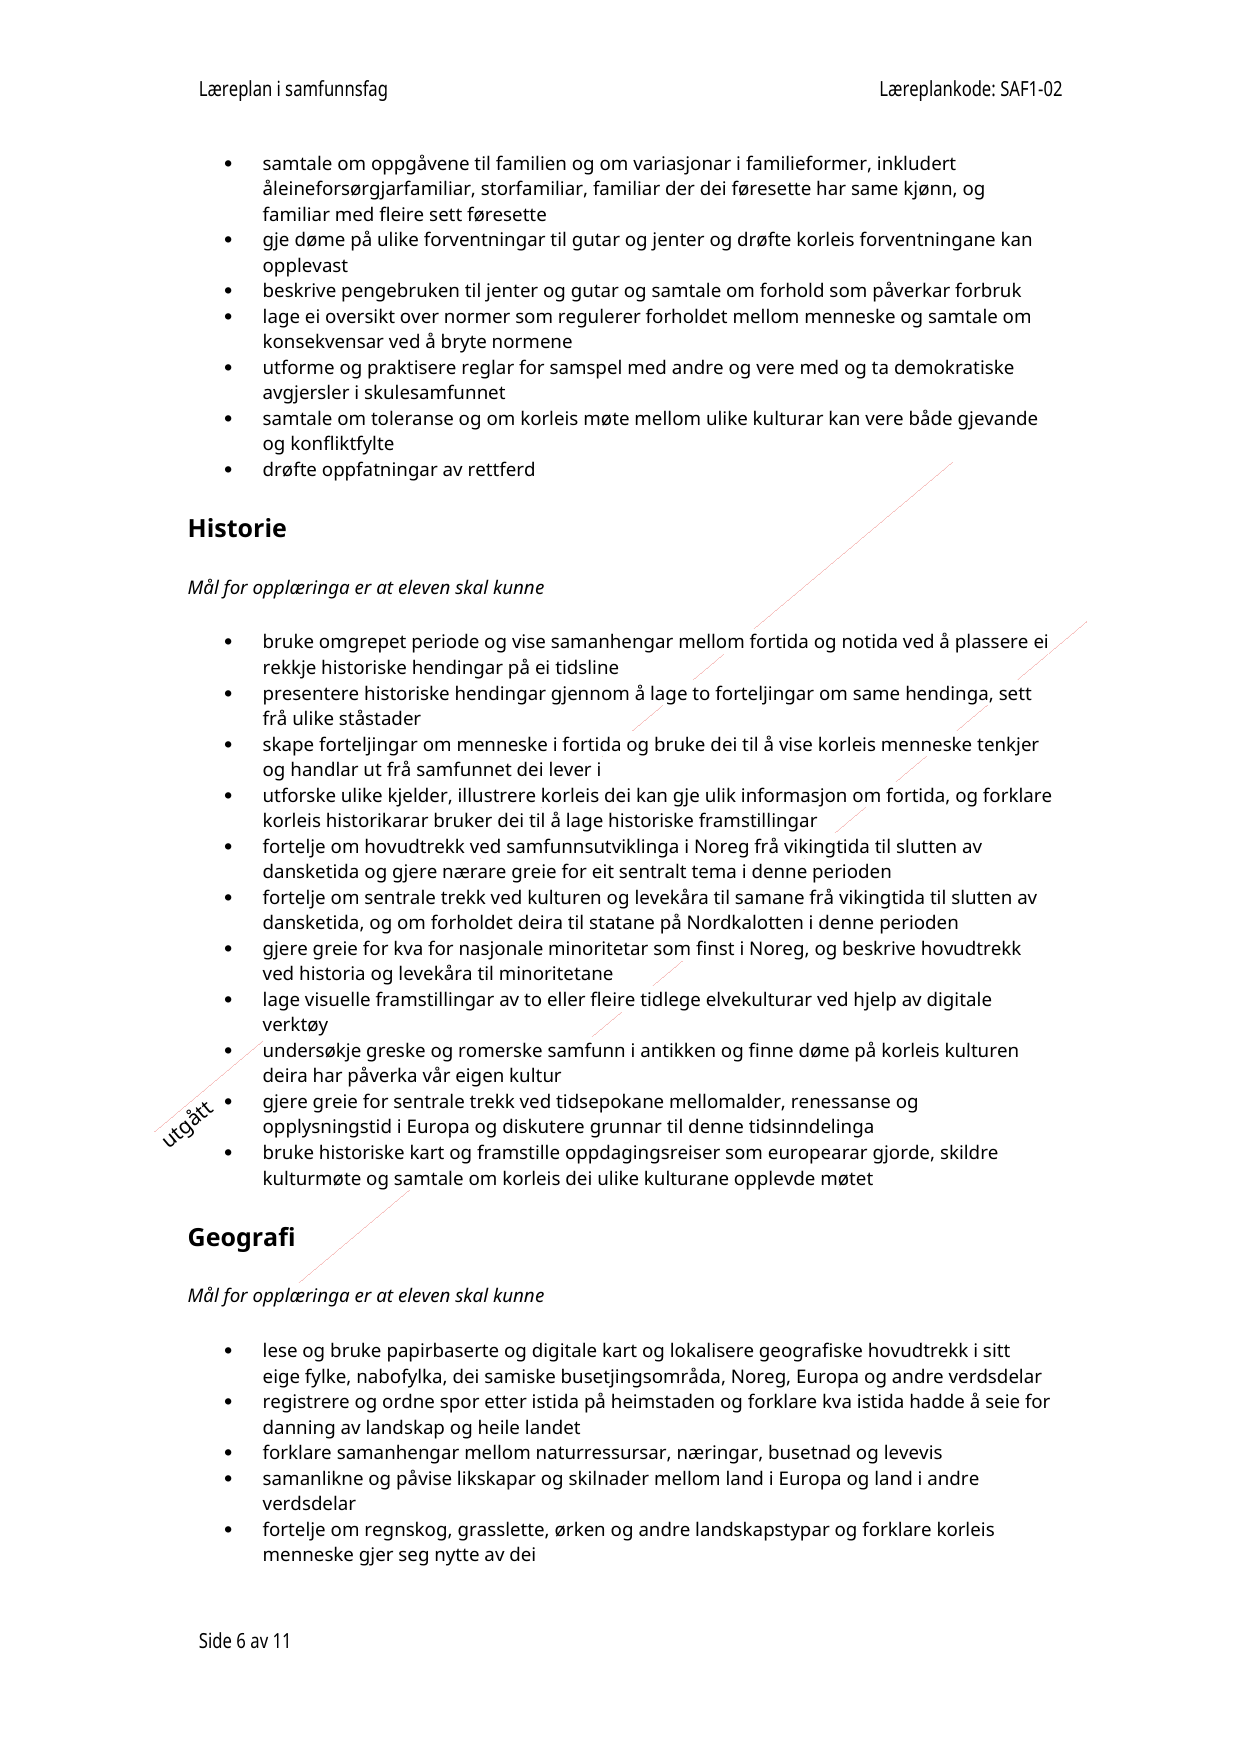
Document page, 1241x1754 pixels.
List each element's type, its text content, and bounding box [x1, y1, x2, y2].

text Mål for opplæringa er at eleven skal kunne [551, 1283, 1053, 1308]
list gjere greie for kva for nasjonale minoritetar som finst i Noreg, og beskrive hovudtrekk ved historia og levekåra til minoritetane [654, 935, 1053, 986]
list gje døme på ulike forventningar til gutar og jenter og drøfte korleis forventningane kan opplevast [348, 227, 1053, 278]
list presentere historiske hendingar gjennom å lage to forteljingar om same hendinga, sett frå ulike ståstader [421, 705, 661, 731]
list skape forteljingar om menneske i fortida og bruke dei til å vise korleis menneske tenkjer og handlar ut frå samfunnet dei lever i [897, 731, 1053, 782]
list lage visuelle framstillingar av to eller fleire tidlege elvekulturar ved hjelp av digitale verktøy [593, 986, 1053, 1037]
list lese og bruke papirbaserte og digitale kart og lokalisere geografiske hovudtrekk i sitt eige fylke, nabofylka, dei samiske busetjingsområda, Noreg, Europa og andre verdsdelar [225, 1337, 1053, 1388]
list bruke omgrepet periode og vise samanhengar mellom fortida og notida ved å plassere ei rekkje historiske hendingar på ei tidsline [619, 654, 722, 680]
list samanlikne og påvise likskapar og skilnader mellom land i Europa og land i andre verdsdelar [225, 1465, 263, 1516]
list samanlikne og påvise likskapar og skilnader mellom land i Europa og land i andre verdsdelar [356, 1465, 1053, 1516]
list bruke historiske kart og framstille oppdagingsreiser som europearar gjorde, skildre kulturmøte og samtale om korleis dei ulike kulturane opplevde møtet [873, 1139, 1053, 1190]
list samtale om toleranse og om korleis møte mellom ulike kulturar kan vere både gjevande og konfliktfylte [394, 405, 1053, 456]
list bruke omgrepet periode og vise samanhengar mellom fortida og notida ved å plassere ei rekkje historiske hendingar på ei tidsline [694, 654, 1046, 680]
list fortelje om regnskog, grasslette, ørken og andre landskapstypar og forklare korleis menneske gjer seg nytte av dei [536, 1516, 1053, 1567]
list skape forteljingar om menneske i fortida og bruke dei til å vise korleis menneske tenkjer og handlar ut frå samfunnet dei lever i [602, 756, 925, 782]
list presentere historiske hendingar gjennom å lage to forteljingar om same hendinga, sett frå ulike ståstader [958, 680, 1053, 731]
list utforske ulike kjelder, illustrere korleis dei kan gje ulik informasjon om fortida, og forklare korleis historikarar bruker dei til å lage historiske framstillingar [836, 782, 1053, 833]
subtitle Geografi [187, 1219, 373, 1253]
list drøfte oppfatningar av rettferd [536, 456, 1053, 482]
list samtale om oppgåvene til familien og om variasjonar i familieformer, inkludert åleineforsørgjarfamiliar, storfamiliar, familiar der dei føresette har same kjønn, og familiar med fleire sett føresette [547, 150, 1053, 227]
list drøfte oppfatningar av rettferd [225, 456, 263, 482]
list fortelje om sentrale trekk ved kulturen og levekåra til samane frå vikingtida til slutten av dansketida, og om forholdet deira til statane på Nordkalotten i denne perioden [745, 884, 1053, 935]
list presentere historiske hendingar gjennom å lage to forteljingar om same hendinga, sett frå ulike ståstader [634, 705, 986, 731]
list fortelje om sentrale trekk ved kulturen og levekåra til samane frå vikingtida til slutten av dansketida, og om forholdet deira til statane på Nordkalotten i denne perioden [225, 884, 418, 935]
list lage visuelle framstillingar av to eller fleire tidlege elvekulturar ved hjelp av digitale verktøy [328, 1012, 620, 1037]
text Mål for opplæringa er at eleven skal kunne [551, 574, 817, 600]
list fortelje om hovudtrekk ved samfunnsutviklinga i Noreg frå vikingtida til slutten av dansketida og gjere nærare greie for eit sentralt tema i denne perioden [225, 833, 479, 884]
list fortelje om hovudtrekk ved samfunnsutviklinga i Noreg frå vikingtida til slutten av dansketida og gjere nærare greie for eit sentralt tema i denne perioden [805, 833, 1053, 884]
subtitle Historie [855, 511, 1053, 545]
list utforske ulike kjelder, illustrere korleis dei kan gje ulik informasjon om fortida, og forklare korleis historikarar bruker dei til å lage historiske framstillingar [225, 782, 540, 833]
list gjere greie for sentrale trekk ved tidsepokane mellomalder, renessanse og opplysningstid i Europa og diskutere grunnar til denne tidsinndelinga [874, 1088, 1053, 1139]
subtitle [336, 1219, 1053, 1253]
subtitle Historie [287, 511, 892, 545]
list undersøkje greske og romerske samfunn i antikken og finne døme på korleis kulturen deira har påverka vår eigen kultur [562, 1037, 1053, 1088]
list forklare samanhengar mellom naturressursar, næringar, busetnad og levevis [225, 1439, 1053, 1465]
list utforme og praktisere reglar for samspel med andre og vere med og ta demokratiske avgjersler i skulesamfunnet [506, 354, 1053, 405]
list registrere og ordne spor etter istida på heimstaden og forklare kva istida hadde å seie for danning av landskap og heile landet [225, 1388, 1053, 1439]
text Mål for opplæringa er at eleven skal kunne [790, 574, 1053, 600]
list lage ei oversikt over normer som regulerer forholdet mellom menneske og samtale om konsekvensar ved å bryte normene [573, 303, 1053, 354]
list utforske ulike kjelder, illustrere korleis dei kan gje ulik informasjon om fortida, og forklare korleis historikarar bruker dei til å lage historiske framstillingar [542, 807, 864, 833]
